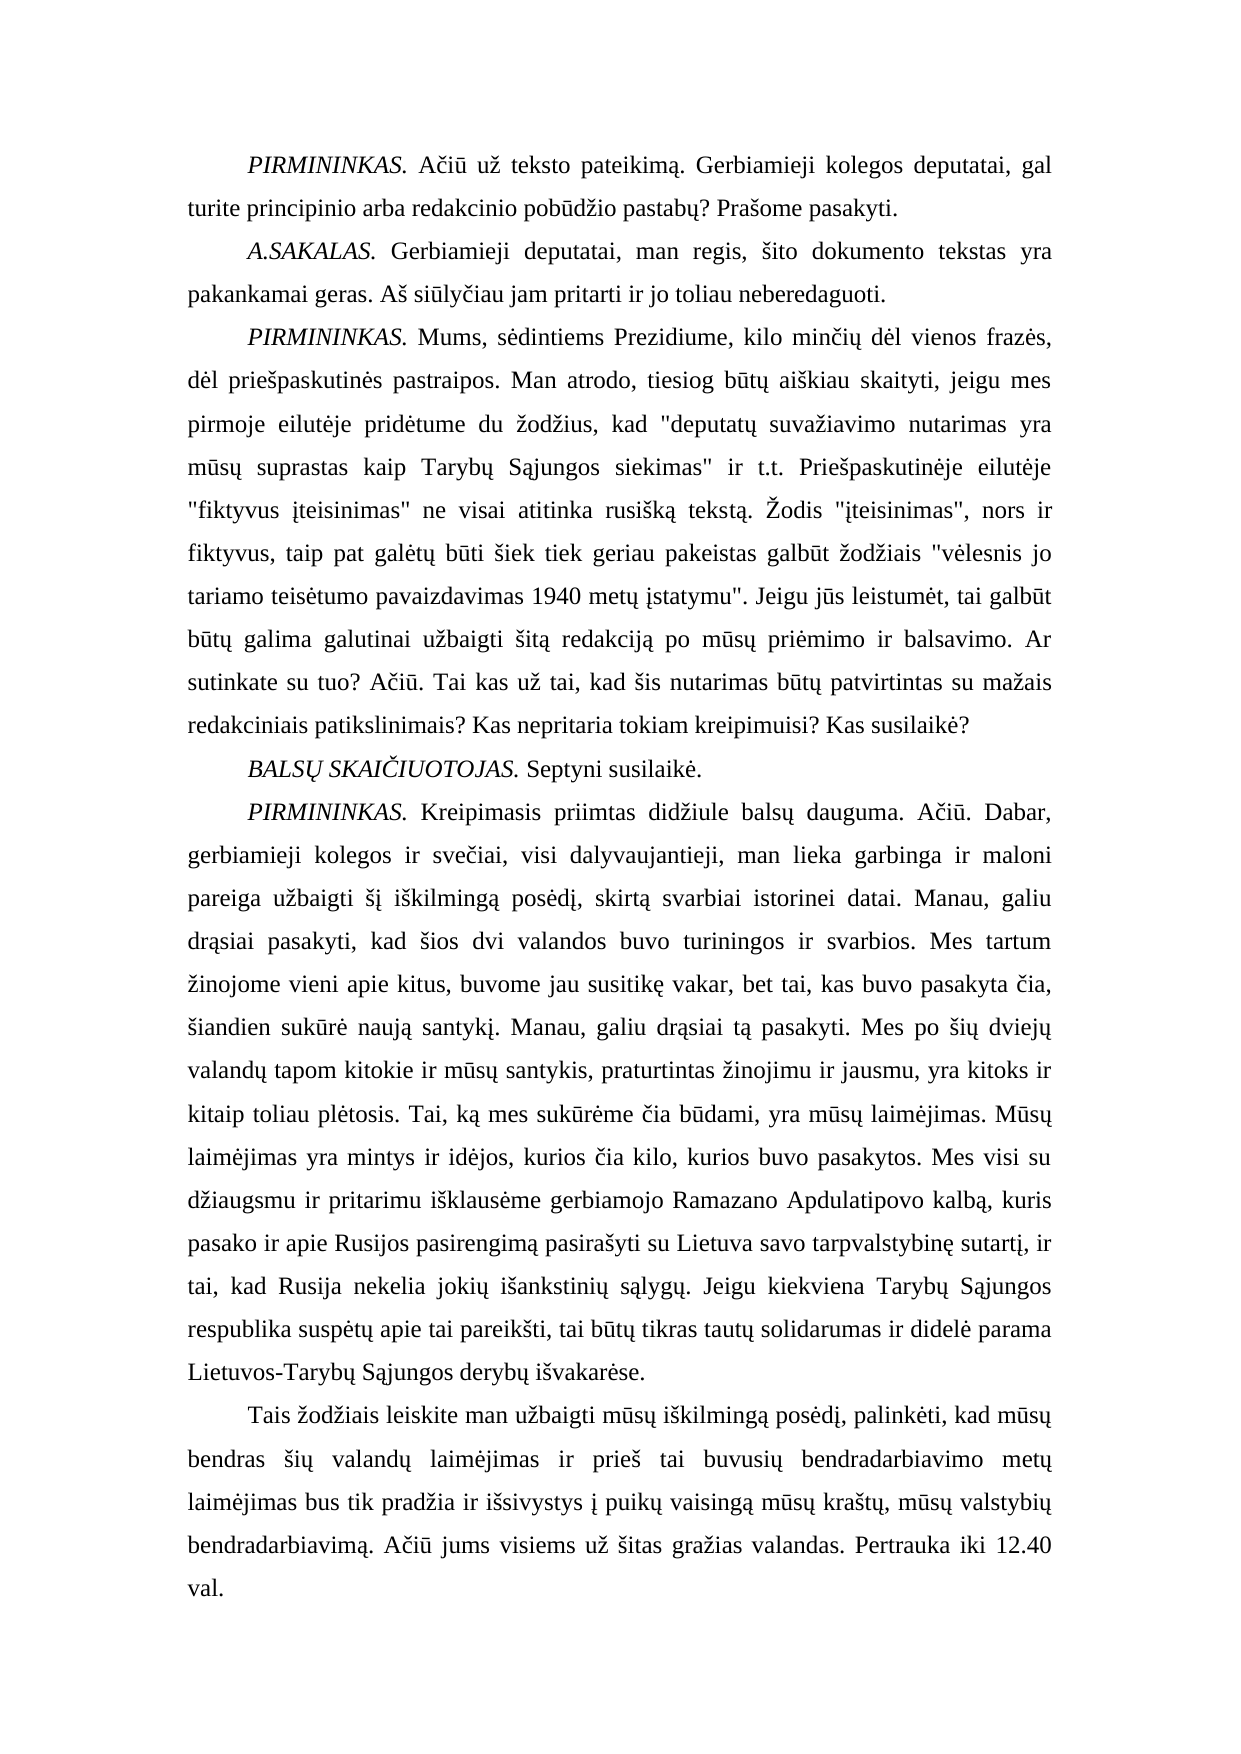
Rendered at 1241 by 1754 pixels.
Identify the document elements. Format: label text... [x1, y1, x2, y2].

text Tais žodžiais leiskite man užbaigti mūsų iškilmingą posėdį, palinkėti, kad mūsų bendras šių valandų laimėjimas ir prieš tai buvusių bendradarbiavimo metų laimėjimas bus tik pradžia ir išsivystys į puikų vaisingą mūsų kraštų, mūsų valstybių bendradarbiavimą. Ačiū jums visiems už šitas gražias valandas. Pertrauka iki 12.40 val. [187, 1401, 1053, 1602]
text A.SAKALAS. Gerbiamieji deputatai, man regis, šito dokumento tekstas yra pakankamai geras. Aš siūlyčiau jam pritarti ir jo toliau neberedaguoti. [187, 236, 1053, 308]
text BALSŲ SKAIČIUOTOJAS. Septyni susilaikė. [187, 754, 1053, 782]
text PIRMININKAS. Kreipimasis priimtas didžiule balsų dauguma. Ačiū. Dabar, gerbiamieji kolegos ir svečiai, visi dalyvaujantieji, man lieka garbinga ir maloni pareiga užbaigti šį iškilmingą posėdį, skirtą svarbiai istorinei datai. Manau, galiu drąsiai pasakyti, kad šios dvi valandos buvo turiningos ir svarbios. Mes tartum žinojome vieni apie kitus, buvome jau susitikę vakar, bet tai, kas buvo pasakyta čia, šiandien sukūrė naują santykį. Manau, galiu drąsiai tą pasakyti. Mes po šių dviejų valandų tapom kitokie ir mūsų santykis, praturtintas žinojimu ir jausmu, yra kitoks ir kitaip toliau plėtosis. Tai, ką mes sukūrėme čia būdami, yra mūsų laimėjimas. Mūsų laimėjimas yra mintys ir idėjos, kurios čia kilo, kurios buvo pasakytos. Mes visi su džiaugsmu ir pritarimu išklausėme gerbiamojo Ramazano Apdulatipovo kalbą, kuris pasako ir apie Rusijos pasirengimą pasirašyti su Lietuva savo tarpvalstybinę sutartį, ir tai, kad Rusija nekelia jokių išankstinių sąlygų. Jeigu kiekviena Tarybų Sąjungos respublika suspėtų apie tai pareikšti, tai būtų tikras tautų solidarumas ir didelė parama Lietuvos-Tarybų Sąjungos derybų išvakarėse. [187, 797, 1053, 1386]
text PIRMININKAS. Ačiū už teksto pateikimą. Gerbiamieji kolegos deputatai, gal turite principinio arba redakcinio pobūdžio pastabų? Prašome pasakyti. [187, 150, 1053, 222]
text PIRMININKAS. Mums, sėdintiems Prezidiume, kilo minčių dėl vienos frazės, dėl priešpaskutinės pastraipos. Man atrodo, tiesiog būtų aiškiau skaityti, jeigu mes pirmoje eilutėje pridėtume du žodžius, kad "deputatų suvažiavimo nutarimas yra mūsų suprastas kaip Tarybų Sąjungos siekimas" ir t.t. Priešpaskutinėje eilutėje "fiktyvus įteisinimas" ne visai atitinka rusišką teks­tą. Žodis "įteisinimas", nors ir fiktyvus, taip pat galėtų būti šiek tiek geriau pakeistas galbūt žodžiais "vėlesnis jo tariamo teisėtumo pavaizdavimas 1940 metų įstatymu". Jeigu jūs leistumėt, tai galbūt būtų galima galutinai užbaigti šitą redakciją po mūsų priėmimo ir balsavimo. Ar sutinkate su tuo? Ačiū. Tai kas už tai, kad šis nutarimas būtų patvirtintas su mažais redakciniais patikslinimais? Kas nepritaria tokiam kreipimuisi? Kas susilaikė? [187, 322, 1053, 739]
